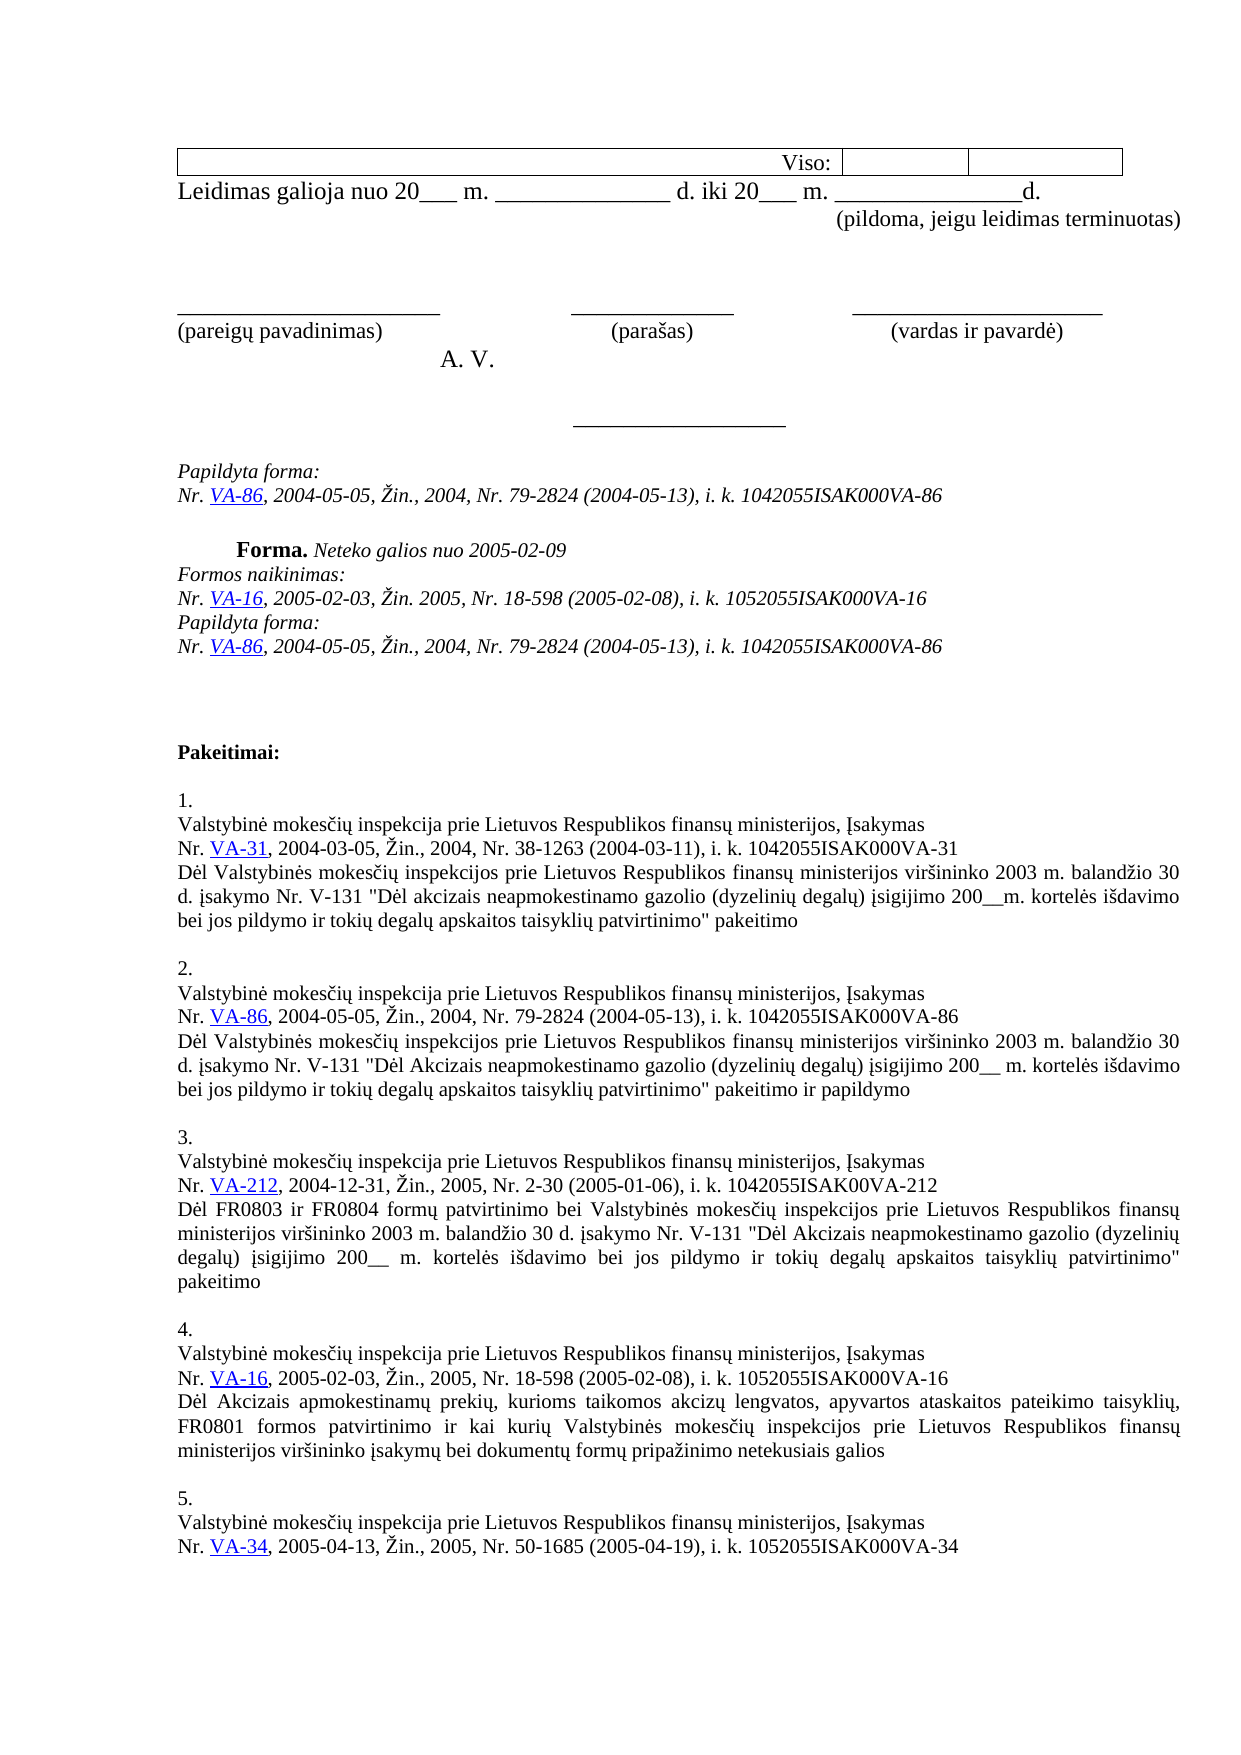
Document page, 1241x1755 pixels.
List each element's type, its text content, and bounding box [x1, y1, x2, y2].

text _________________ [177, 401, 1181, 430]
text Nr. VA-86, 2004-05-05, Žin., 2004, Nr. 79-2824 (2004-05-13), i. k. 1042055ISAK000VA-86 [177, 483, 1181, 507]
text Formos naikinimas: [177, 562, 1181, 586]
text Leidimas galioja nuo 20___ m. ______________ d. iki 20___ m. _______________d. [177, 176, 1181, 205]
text Nr. VA-16, 2005-02-03, Žin., 2005, Nr. 18-598 (2005-02-08), i. k. 1052055ISAK000VA-16 [177, 1365, 1181, 1389]
table_cell [843, 149, 968, 175]
text Papildyta forma: [177, 459, 1181, 483]
text (pildoma, jeigu leidimas terminuotas) [177, 205, 1181, 231]
text Papildyta forma: [177, 610, 1181, 634]
text (pareigų pavadinimas) (parašas) (vardas ir pavardė) [177, 317, 1181, 344]
text Pakeitimai: [177, 740, 1181, 764]
text Dėl Akcizais apmokestinamų prekių, kurioms taikomos akcizų lengvatos, apyvartos ataskaitos pateikimo taisyklių, FR0801 formos patvirtinimo ir kai kurių Valstybinės mokesčių inspekcijos prie Lietuvos Respublikos finansų ministerijos viršininko įsakymų bei dokumentų formų pripažinimo netekusiais galios [177, 1389, 1181, 1462]
text Dėl FR0803 ir FR0804 formų patvirtinimo bei Valstybinės mokesčių inspekcijos prie Lietuvos Respublikos finansų ministerijos viršininko 2003 m. balandžio 30 d. įsakymo Nr. V-131 "Dėl Akcizais neapmokestinamo gazolio (dyzelinių degalų) įsigijimo 200__ m. kortelės išdavimo bei jos pildymo ir tokių degalų apskaitos taisyklių patvirtinimo" pakeitimo [177, 1197, 1181, 1293]
text Nr. VA-212, 2004-12-31, Žin., 2005, Nr. 2-30 (2005-01-06), i. k. 1042055ISAK00VA-212 [177, 1173, 1181, 1197]
text Dėl Valstybinės mokesčių inspekcijos prie Lietuvos Respublikos finansų ministerijos viršininko 2003 m. balandžio 30 d. įsakymo Nr. V-131 "Dėl Akcizais neapmokestinamo gazolio (dyzelinių degalų) įsigijimo 200__ m. kortelės išdavimo bei jos pildymo ir tokių degalų apskaitos taisyklių patvirtinimo" pakeitimo ir papildymo [177, 1028, 1181, 1101]
text 5. [177, 1486, 1181, 1510]
text Valstybinė mokesčių inspekcija prie Lietuvos Respublikos finansų ministerijos, Įsakymas [177, 1341, 1181, 1365]
text 1. [177, 788, 1181, 812]
text Nr. VA-86, 2004-05-05, Žin., 2004, Nr. 79-2824 (2004-05-13), i. k. 1042055ISAK000VA-86 [177, 634, 1181, 658]
text Dėl Valstybinės mokesčių inspekcijos prie Lietuvos Respublikos finansų ministerijos viršininko 2003 m. balandžio 30 d. įsakymo Nr. V-131 "Dėl akcizais neapmokestinamo gazolio (dyzelinių degalų) įsigijimo 200__m. kortelės išdavimo bei jos pildymo ir tokių degalų apskaitos taisyklių patvirtinimo" pakeitimo [177, 860, 1181, 932]
text 4. [177, 1317, 1181, 1341]
text Valstybinė mokesčių inspekcija prie Lietuvos Respublikos finansų ministerijos, Įsakymas [177, 1510, 1181, 1534]
text Nr. VA-34, 2005-04-13, Žin., 2005, Nr. 50-1685 (2005-04-19), i. k. 1052055ISAK000VA-34 [177, 1534, 1181, 1558]
text Valstybinė mokesčių inspekcija prie Lietuvos Respublikos finansų ministerijos, Įsakymas [177, 1149, 1181, 1173]
table_cell Viso: [178, 149, 842, 175]
text 2. [177, 956, 1181, 980]
text Valstybinė mokesčių inspekcija prie Lietuvos Respublikos finansų ministerijos, Įsakymas [177, 812, 1181, 836]
text Forma. Neteko galios nuo 2005-02-09 [177, 536, 1181, 562]
text A. V. [440, 344, 1181, 372]
text Valstybinė mokesčių inspekcija prie Lietuvos Respublikos finansų ministerijos, Įsakymas [177, 980, 1181, 1004]
text 3. [177, 1125, 1181, 1149]
text Nr. VA-31, 2004-03-05, Žin., 2004, Nr. 38-1263 (2004-03-11), i. k. 1042055ISAK000VA-31 [177, 836, 1181, 860]
text Nr. VA-86, 2004-05-05, Žin., 2004, Nr. 79-2824 (2004-05-13), i. k. 1042055ISAK000VA-86 [177, 1004, 1181, 1028]
table_cell [969, 149, 1122, 175]
text Nr. VA-16, 2005-02-03, Žin. 2005, Nr. 18-598 (2005-02-08), i. k. 1052055ISAK000VA-16 [177, 586, 1181, 610]
text _____________________ _____________ ____________________ [177, 289, 1181, 317]
